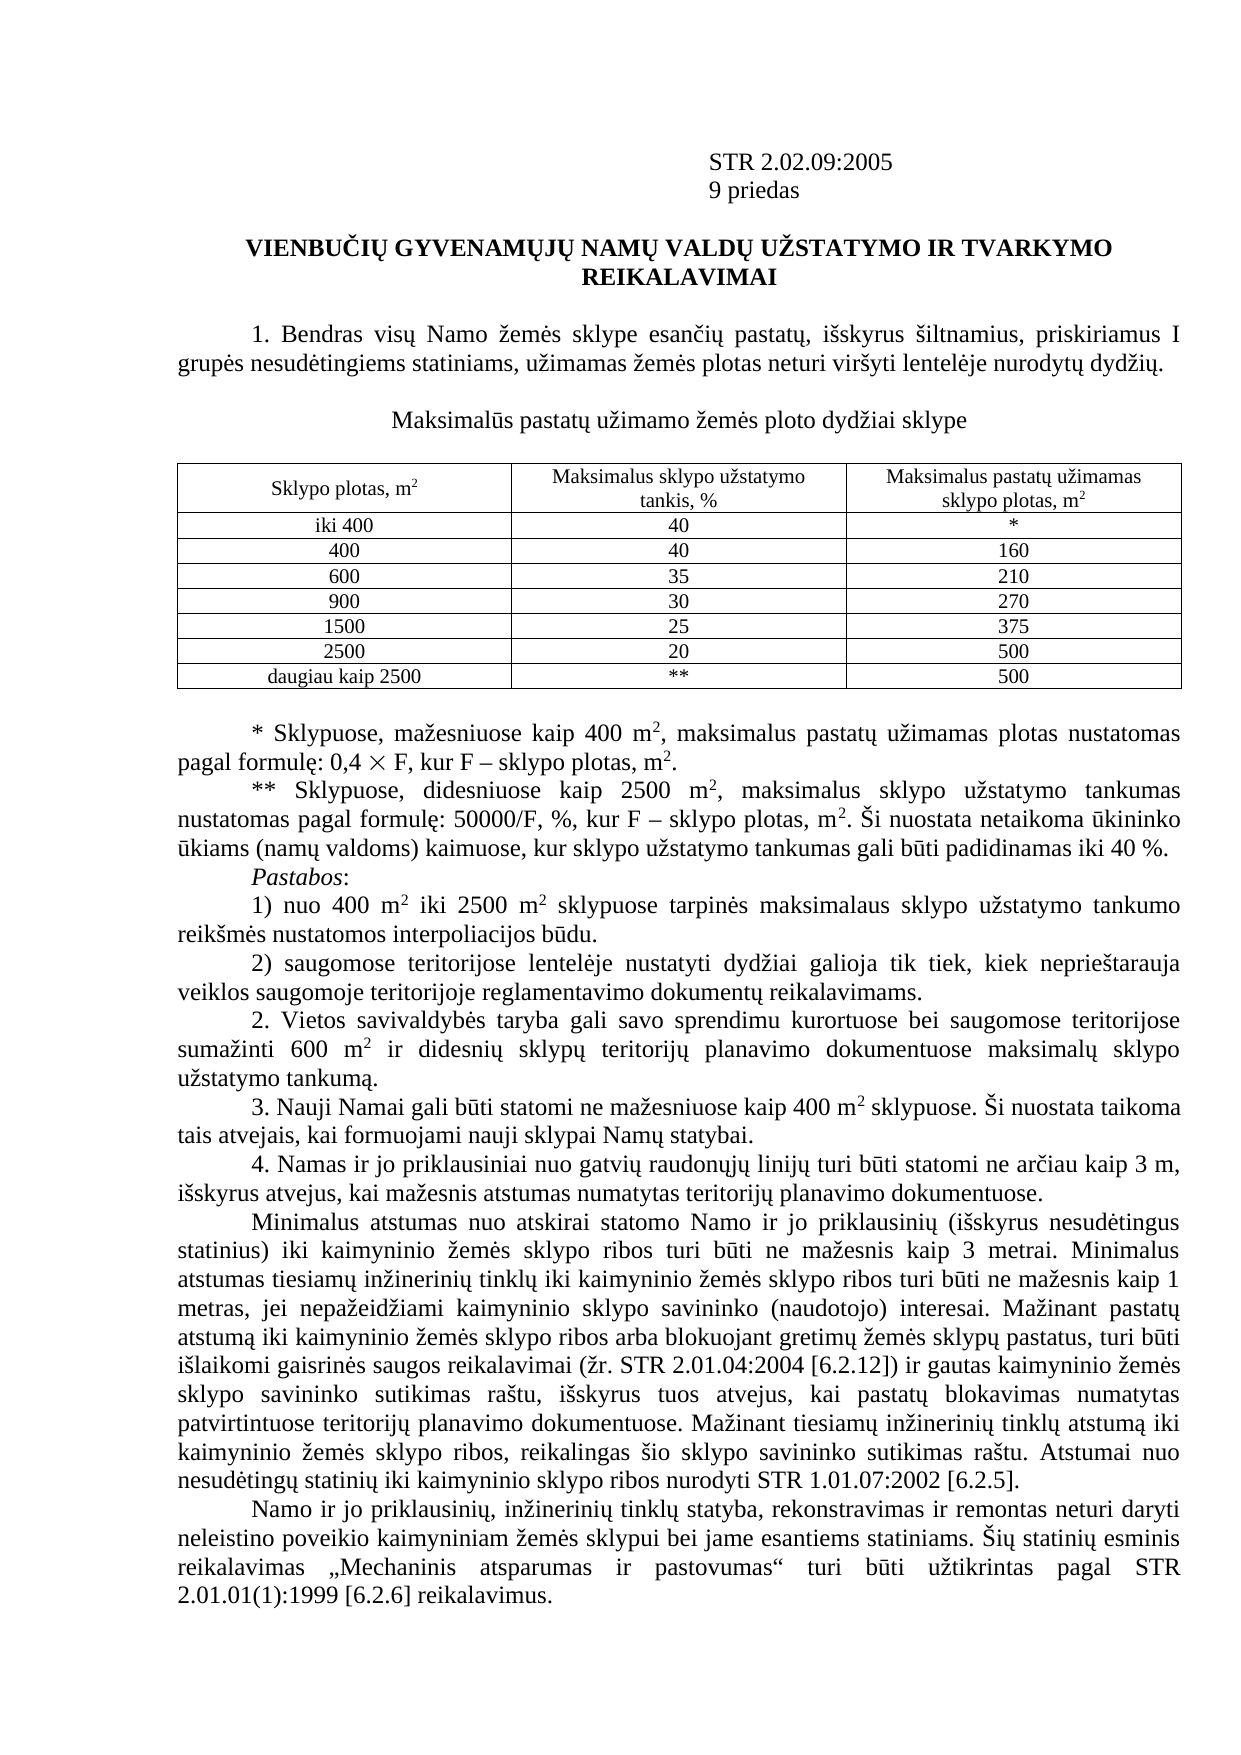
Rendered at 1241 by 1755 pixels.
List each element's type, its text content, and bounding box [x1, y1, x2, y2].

text 2. Vietos savivaldybės taryba gali savo sprendimu kurortuose bei saugomose teritorijose sumažinti 600 m2 ir didesnių sklypų teritorijų planavimo dokumentuose maksimalų sklypo užstatymo tankumą. [177, 1005, 1181, 1092]
table_cell 20 [512, 639, 846, 663]
text Pastabos: [177, 862, 1181, 890]
table_cell 25 [512, 614, 846, 638]
table_cell 35 [512, 564, 846, 588]
table_header Maksimalus sklypo užstatymo tankis, % [512, 464, 846, 512]
text Maksimalūs pastatų užimamo žemės ploto dydžiai sklype [177, 406, 1181, 434]
table_cell 160 [847, 539, 1181, 562]
table_cell 270 [847, 589, 1181, 613]
table_cell * [847, 513, 1181, 537]
text 2) saugomose teritorijose lentelėje nustatyti dydžiai galioja tik tiek, kiek neprieštarauja veiklos saugomoje teritorijoje reglamentavimo dokumentų reikalavimams. [177, 948, 1181, 1005]
text STR 2.02.09:2005 [177, 147, 1181, 176]
table_cell iki 400 [178, 513, 511, 537]
text 3. Nauji Namai gali būti statomi ne mažesniuose kaip 400 m2 sklypuose. Ši nuostata taikoma tais atvejais, kai formuojami nauji sklypai Namų statybai. [177, 1092, 1181, 1149]
table_cell 900 [178, 589, 511, 613]
table_cell 400 [178, 539, 511, 562]
table_cell 40 [512, 539, 846, 562]
text Minimalus atstumas nuo atskirai statomo Namo ir jo priklausinių (išskyrus nesudėtingus statinius) iki kaimyninio žemės sklypo ribos turi būti ne mažesnis kaip 3 metrai. Minimalus atstumas tiesiamų inžinerinių tinklų iki kaimyninio žemės sklypo ribos turi būti ne mažesnis kaip 1 metras, jei nepažeidžiami kaimyninio sklypo savininko (naudotojo) interesai. Mažinant pastatų atstumą iki kaimyninio žemės sklypo ribos arba blokuojant gretimų žemės sklypų pastatus, turi būti išlaikomi gaisrinės saugos reikalavimai (žr. STR 2.01.04:2004 [6.2.12]) ir gautas kaimyninio žemės sklypo savininko sutikimas raštu, išskyrus tuos atvejus, kai pastatų blokavimas numatytas patvirtintuose teritorijų planavimo dokumentuose. Mažinant tiesiamų inžinerinių tinklų atstumą iki kaimyninio žemės sklypo ribos, reikalingas šio sklypo savininko sutikimas raštu. Atstumai nuo nesudėtingų statinių iki kaimyninio sklypo ribos nurodyti STR 1.01.07:2002 [6.2.5]. [177, 1207, 1181, 1494]
table_cell daugiau kaip 2500 [178, 664, 511, 688]
text 1. Bendras visų Namo žemės sklype esančių pastatų, išskyrus šiltnamius, priskiriamus I grupės nesudėtingiems statiniams, užimamas žemės plotas neturi viršyti lentelėje nurodytų dydžių. [177, 319, 1181, 377]
table_cell 30 [512, 589, 846, 613]
table_cell 2500 [178, 639, 511, 663]
text * Sklypuose, mažesniuose kaip 400 m2, maksimalus pastatų užimamas plotas nustatomas pagal formulę: 0,4 ´ F, kur F – sklypo plotas, m2. [177, 718, 1181, 775]
table_cell 600 [178, 564, 511, 588]
text Namo ir jo priklausinių, inžinerinių tinklų statyba, rekonstravimas ir remontas neturi daryti neleistino poveikio kaimyniniam žemės sklypui bei jame esantiems statiniams. Šių statinių esminis reikalavimas „Mechaninis atsparumas ir pastovumas“ turi būti užtikrintas pagal STR 2.01.01(1):1999 [6.2.6] reikalavimus. [177, 1494, 1181, 1609]
table_cell 40 [512, 513, 846, 537]
text 9 priedas [177, 176, 1181, 204]
table_cell 210 [847, 564, 1181, 588]
table_header Maksimalus pastatų užimamas sklypo plotas, m2 [847, 464, 1181, 512]
table_header Sklypo plotas, m2 [178, 464, 511, 512]
table_cell 500 [847, 639, 1181, 663]
text 4. Namas ir jo priklausiniai nuo gatvių raudonųjų linijų turi būti statomi ne arčiau kaip 3 m, išskyrus atvejus, kai mažesnis atstumas numatytas teritorijų planavimo dokumentuose. [177, 1149, 1181, 1207]
table_cell 1500 [178, 614, 511, 638]
text 1) nuo 400 m2 iki 2500 m2 sklypuose tarpinės maksimalaus sklypo užstatymo tankumo reikšmės nustatomos interpoliacijos būdu. [177, 890, 1181, 948]
table_cell 375 [847, 614, 1181, 638]
text VIENBUČIŲ GYVENAMŲJŲ NAMŲ VALDŲ UŽSTATYMO IR TVARKYMO REIKALAVIMAI [177, 233, 1181, 291]
table_cell ** [512, 664, 846, 688]
text ** Sklypuose, didesniuose kaip 2500 m2, maksimalus sklypo užstatymo tankumas nustatomas pagal formulę: 50000/F, %, kur F – sklypo plotas, m2. Ši nuostata netaikoma ūkininko ūkiams (namų valdoms) kaimuose, kur sklypo užstatymo tankumas gali būti padidinamas iki 40 %. [177, 775, 1181, 862]
table_cell 500 [847, 664, 1181, 688]
